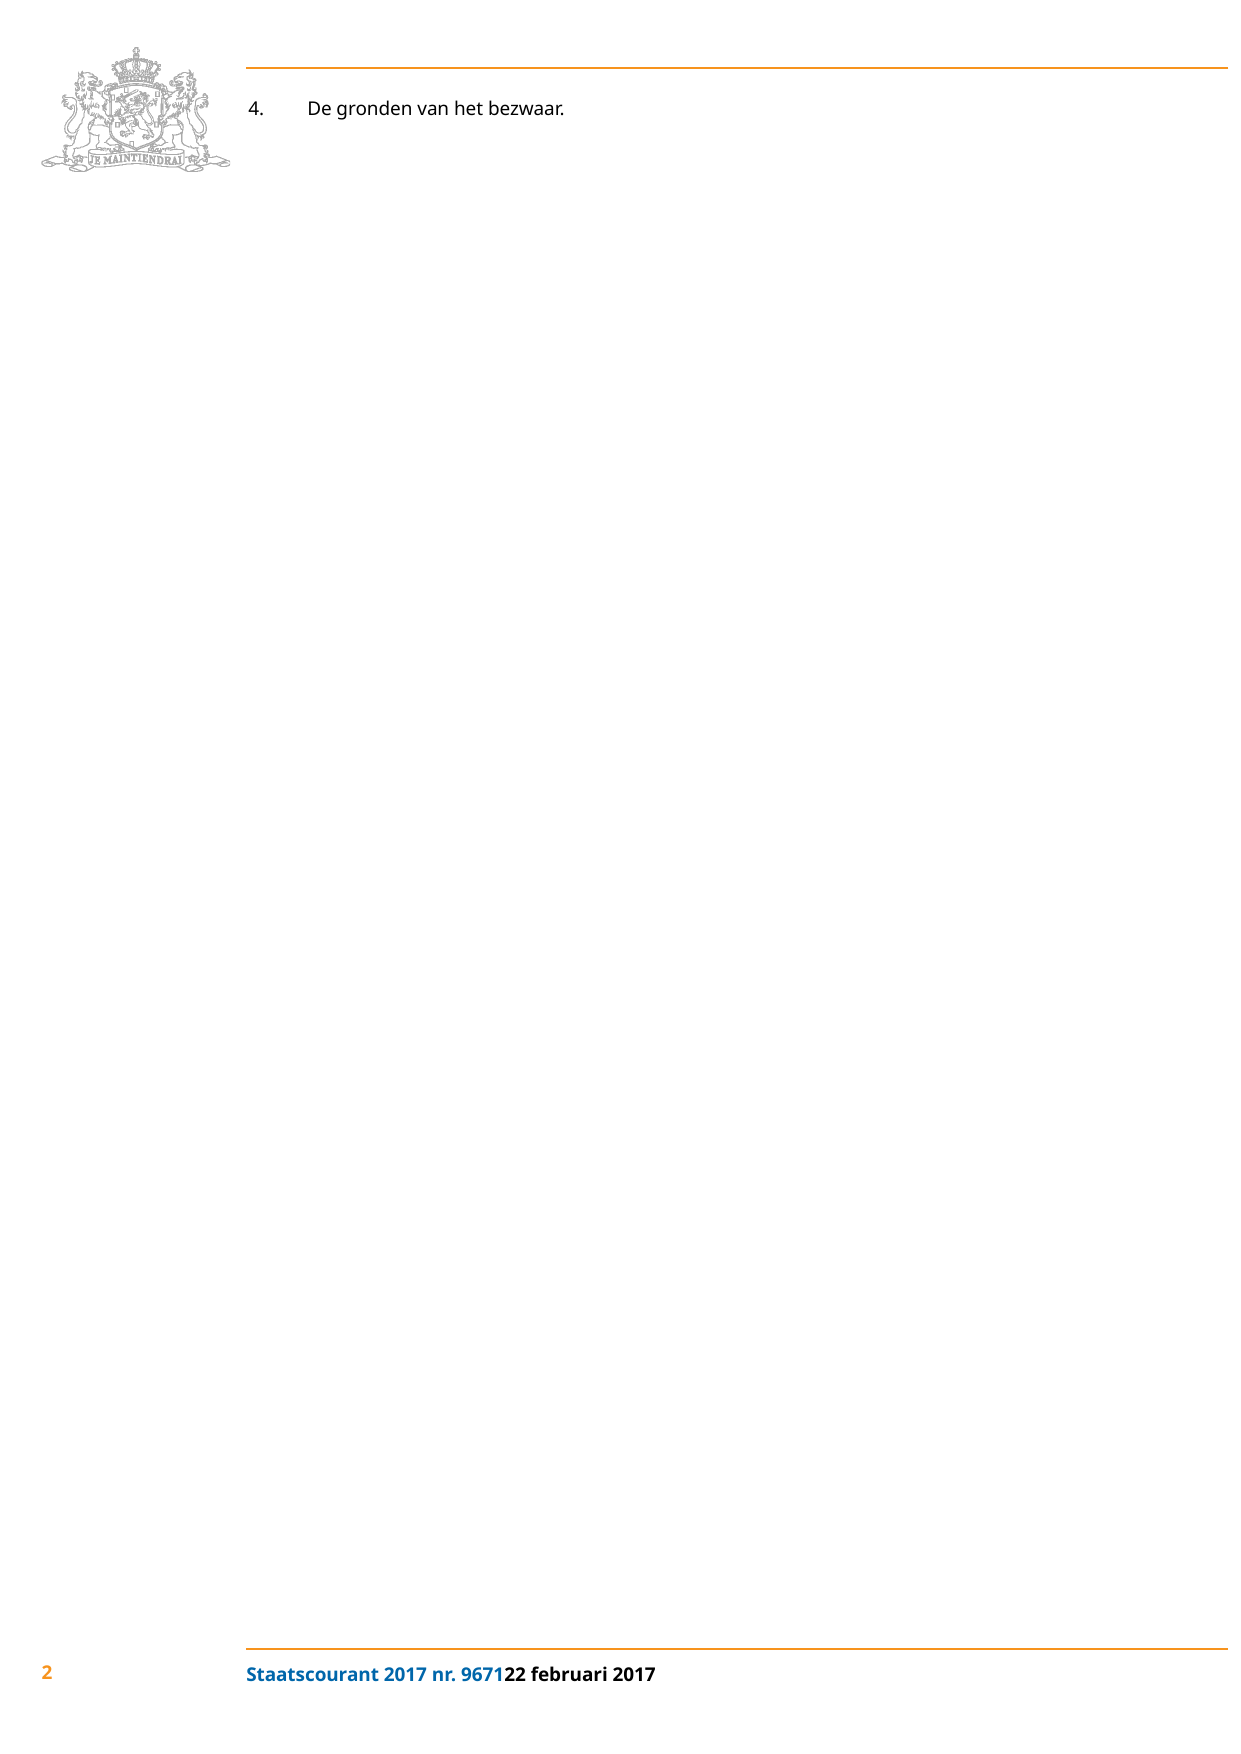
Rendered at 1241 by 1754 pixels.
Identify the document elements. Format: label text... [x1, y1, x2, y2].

picture [41, 47, 231, 172]
list De gronden van het bezwaar. [248, 95, 1152, 121]
